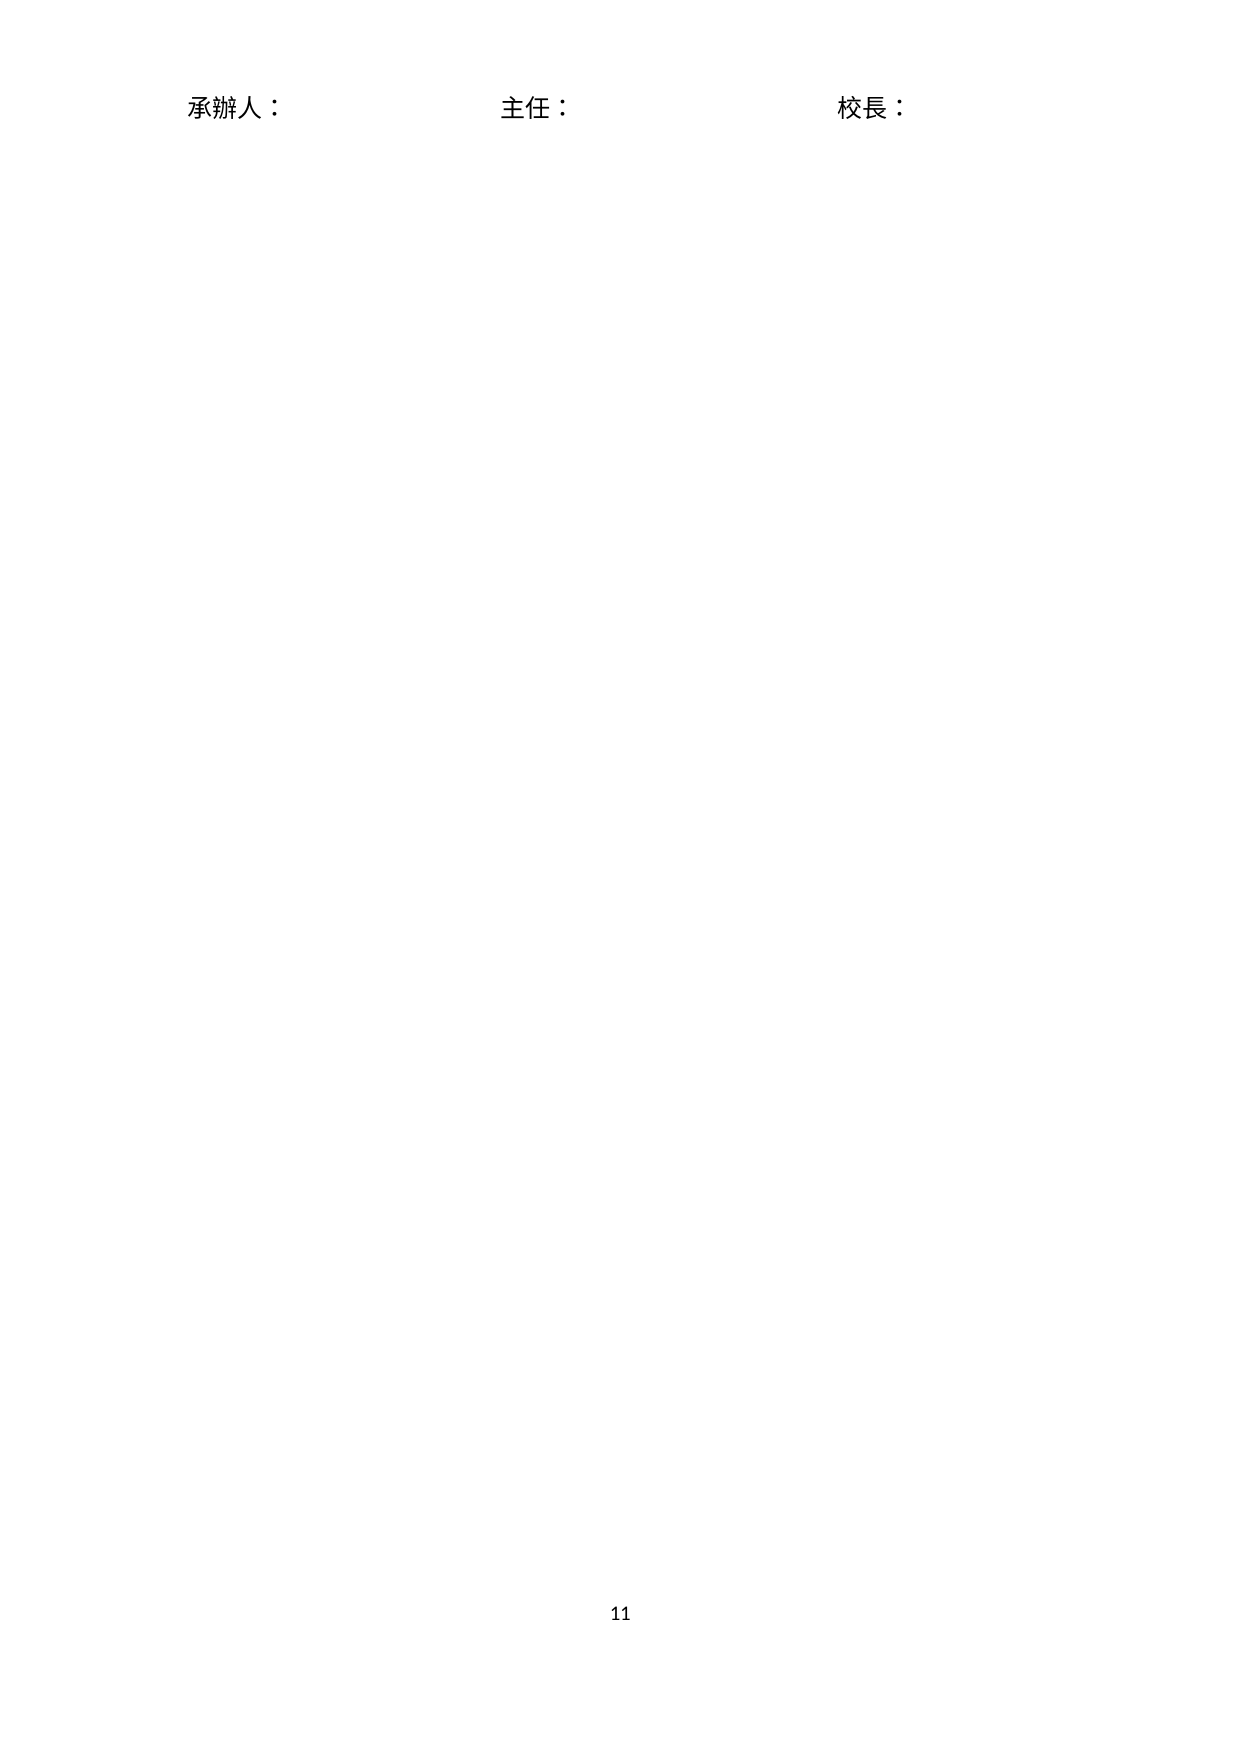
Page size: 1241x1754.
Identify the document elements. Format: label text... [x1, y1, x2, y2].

text 承辦人： 主任： 校長： [187, 89, 1053, 125]
